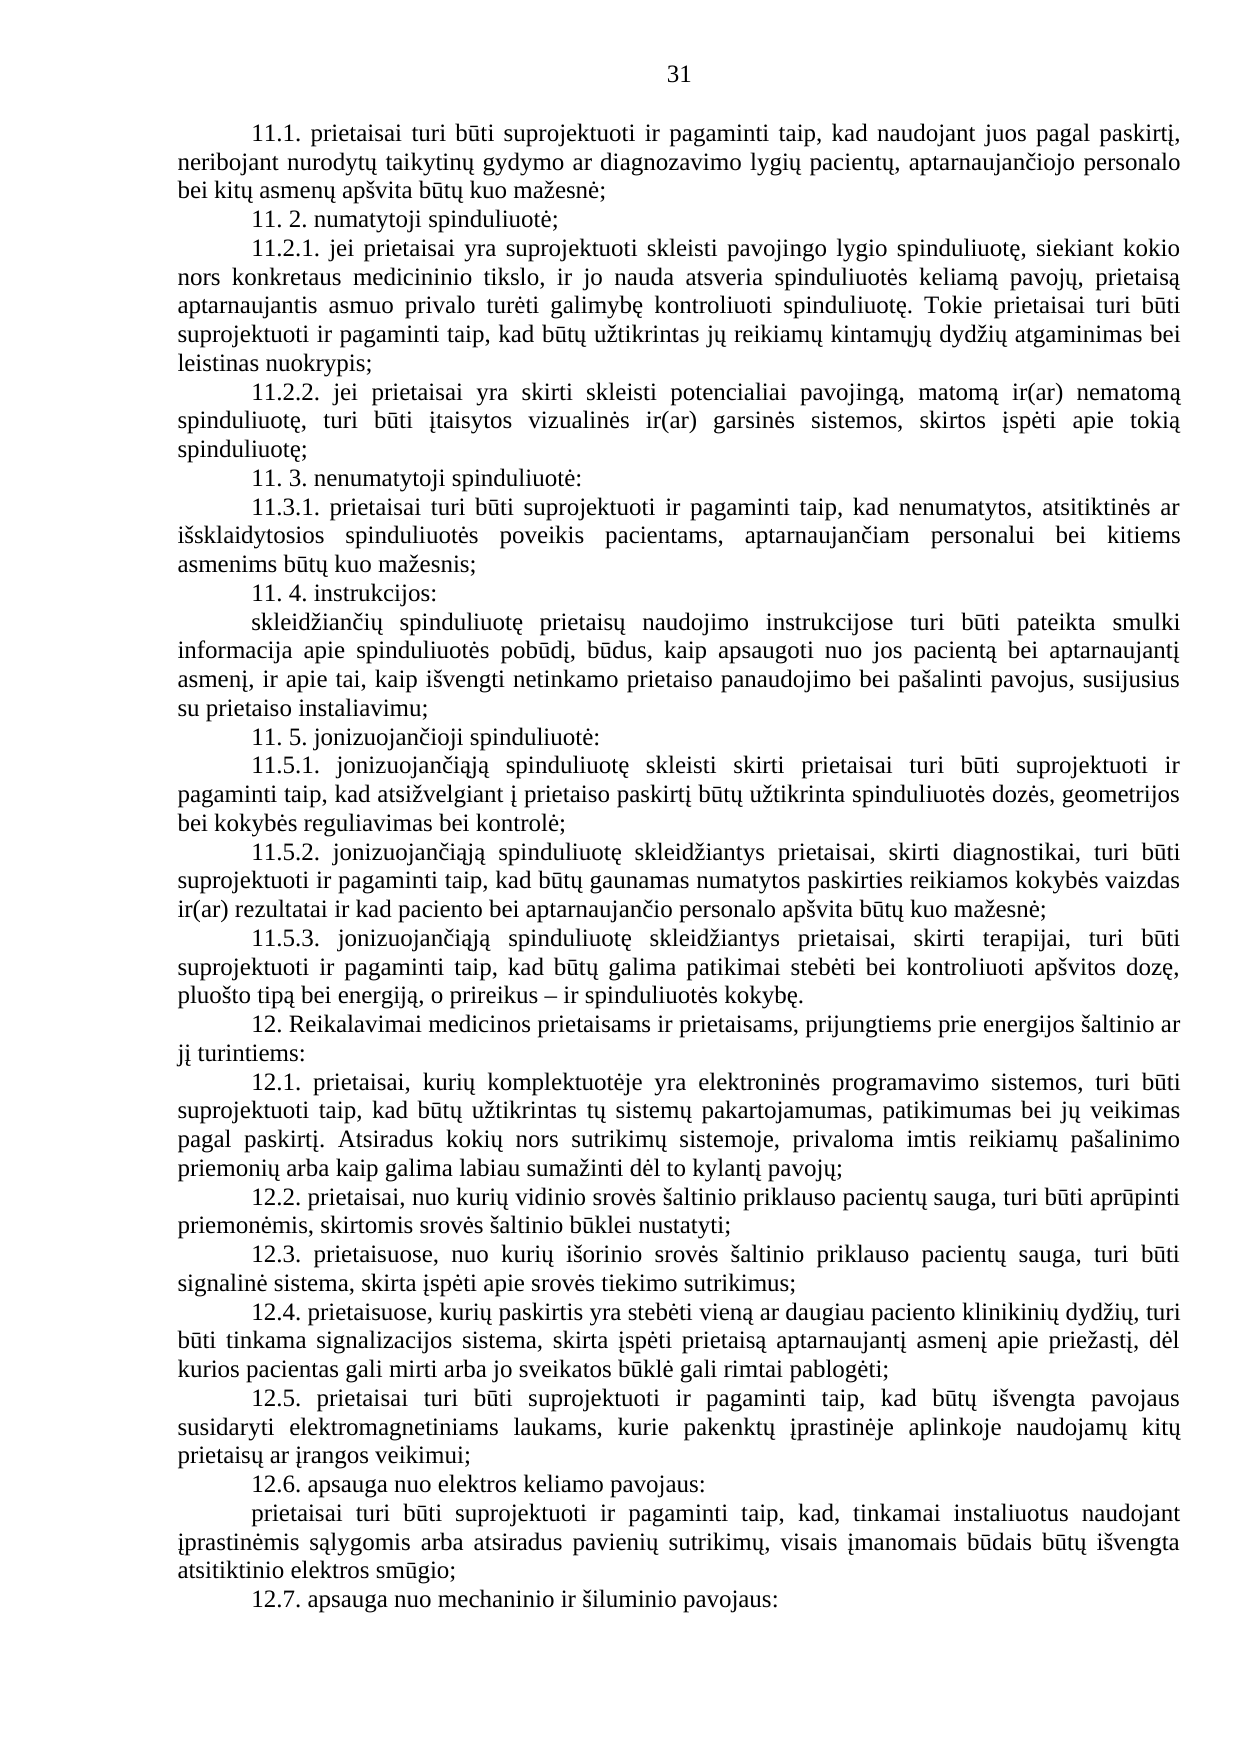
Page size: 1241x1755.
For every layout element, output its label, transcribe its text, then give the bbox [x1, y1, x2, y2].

text 12.2. prietaisai, nuo kurių vidinio srovės šaltinio priklauso pacientų sauga, turi būti aprūpinti priemonėmis, skirtomis srovės šaltinio būklei nustatyti; [177, 1182, 1181, 1239]
text 11.3.1. prietaisai turi būti suprojektuoti ir pagaminti taip, kad nenumatytos, atsitiktinės ar išsklaidytosios spinduliuotės poveikis pacientams, aptarnaujančiam personalui bei kitiems asmenims būtų kuo mažesnis; [177, 492, 1181, 578]
text 12. Reikalavimai medicinos prietaisams ir prietaisams, prijungtiems prie energijos šaltinio ar jį turintiems: [177, 1009, 1181, 1067]
text 11. 5. jonizuojančioji spinduliuotė: [177, 722, 1181, 751]
text 11.5.1. jonizuojančiąją spinduliuotę skleisti skirti prietaisai turi būti suprojektuoti ir pagaminti taip, kad atsižvelgiant į prietaiso paskirtį būtų užtikrinta spinduliuotės dozės, geometrijos bei kokybės reguliavimas bei kontrolė; [177, 751, 1181, 837]
text 11.2.1. jei prietaisai yra suprojektuoti skleisti pavojingo lygio spinduliuotę, siekiant kokio nors konkretaus medicininio tikslo, ir jo nauda atsveria spinduliuotės keliamą pavojų, prietaisą aptarnaujantis asmuo privalo turėti galimybę kontroliuoti spinduliuotę. Tokie prietaisai turi būti suprojektuoti ir pagaminti taip, kad būtų užtikrintas jų reikiamų kintamųjų dydžių atgaminimas bei leistinas nuokrypis; [177, 233, 1181, 377]
text 12.6. apsauga nuo elektros keliamo pavojaus: [177, 1469, 1181, 1498]
text 11. 4. instrukcijos: [177, 578, 1181, 607]
text 11.2.2. jei prietaisai yra skirti skleisti potencialiai pavojingą, matomą ir(ar) nematomą spinduliuotę, turi būti įtaisytos vizualinės ir(ar) garsinės sistemos, skirtos įspėti apie tokią spinduliuotę; [177, 377, 1181, 463]
text 11. 3. nenumatytoji spinduliuotė: [177, 463, 1181, 492]
text 12.4. prietaisuose, kurių paskirtis yra stebėti vieną ar daugiau paciento klinikinių dydžių, turi būti tinkama signalizacijos sistema, skirta įspėti prietaisą aptarnaujantį asmenį apie priežastį, dėl kurios pacientas gali mirti arba jo sveikatos būklė gali rimtai pablogėti; [177, 1297, 1181, 1383]
text skleidžiančių spinduliuotę prietaisų naudojimo instrukcijose turi būti pateikta smulki informacija apie spinduliuotės pobūdį, būdus, kaip apsaugoti nuo jos pacientą bei aptarnaujantį asmenį, ir apie tai, kaip išvengti netinkamo prietaiso panaudojimo bei pašalinti pavojus, susijusius su prietaiso instaliavimu; [177, 607, 1181, 722]
text 12.1. prietaisai, kurių komplektuotėje yra elektroninės programavimo sistemos, turi būti suprojektuoti taip, kad būtų užtikrintas tų sistemų pakartojamumas, patikimumas bei jų veikimas pagal paskirtį. Atsiradus kokių nors sutrikimų sistemoje, privaloma imtis reikiamų pašalinimo priemonių arba kaip galima labiau sumažinti dėl to kylantį pavojų; [177, 1067, 1181, 1182]
text prietaisai turi būti suprojektuoti ir pagaminti taip, kad, tinkamai instaliuotus naudojant įprastinėmis sąlygomis arba atsiradus pavienių sutrikimų, visais įmanomais būdais būtų išvengta atsitiktinio elektros smūgio; [177, 1498, 1181, 1584]
text 12.3. prietaisuose, nuo kurių išorinio srovės šaltinio priklauso pacientų sauga, turi būti signalinė sistema, skirta įspėti apie srovės tiekimo sutrikimus; [177, 1239, 1181, 1297]
text 11. 2. numatytoji spinduliuotė; [177, 204, 1181, 233]
text 11.5.2. jonizuojančiąją spinduliuotę skleidžiantys prietaisai, skirti diagnostikai, turi būti suprojektuoti ir pagaminti taip, kad būtų gaunamas numatytos paskirties reikiamos kokybės vaizdas ir(ar) rezultatai ir kad paciento bei aptarnaujančio personalo apšvita būtų kuo mažesnė; [177, 837, 1181, 923]
text 11.1. prietaisai turi būti suprojektuoti ir pagaminti taip, kad naudojant juos pagal paskirtį, neribojant nurodytų taikytinų gydymo ar diagnozavimo lygių pacientų, aptarnaujančiojo personalo bei kitų asmenų apšvita būtų kuo mažesnė; [177, 118, 1181, 204]
text 11.5.3. jonizuojančiąją spinduliuotę skleidžiantys prietaisai, skirti terapijai, turi būti suprojektuoti ir pagaminti taip, kad būtų galima patikimai stebėti bei kontroliuoti apšvitos dozę, pluošto tipą bei energiją, o prireikus – ir spinduliuotės kokybę. [177, 923, 1181, 1009]
text 12.5. prietaisai turi būti suprojektuoti ir pagaminti taip, kad būtų išvengta pavojaus susidaryti elektromagnetiniams laukams, kurie pakenktų įprastinėje aplinkoje naudojamų kitų prietaisų ar įrangos veikimui; [177, 1383, 1181, 1469]
text 12.7. apsauga nuo mechaninio ir šiluminio pavojaus: [177, 1584, 1181, 1613]
